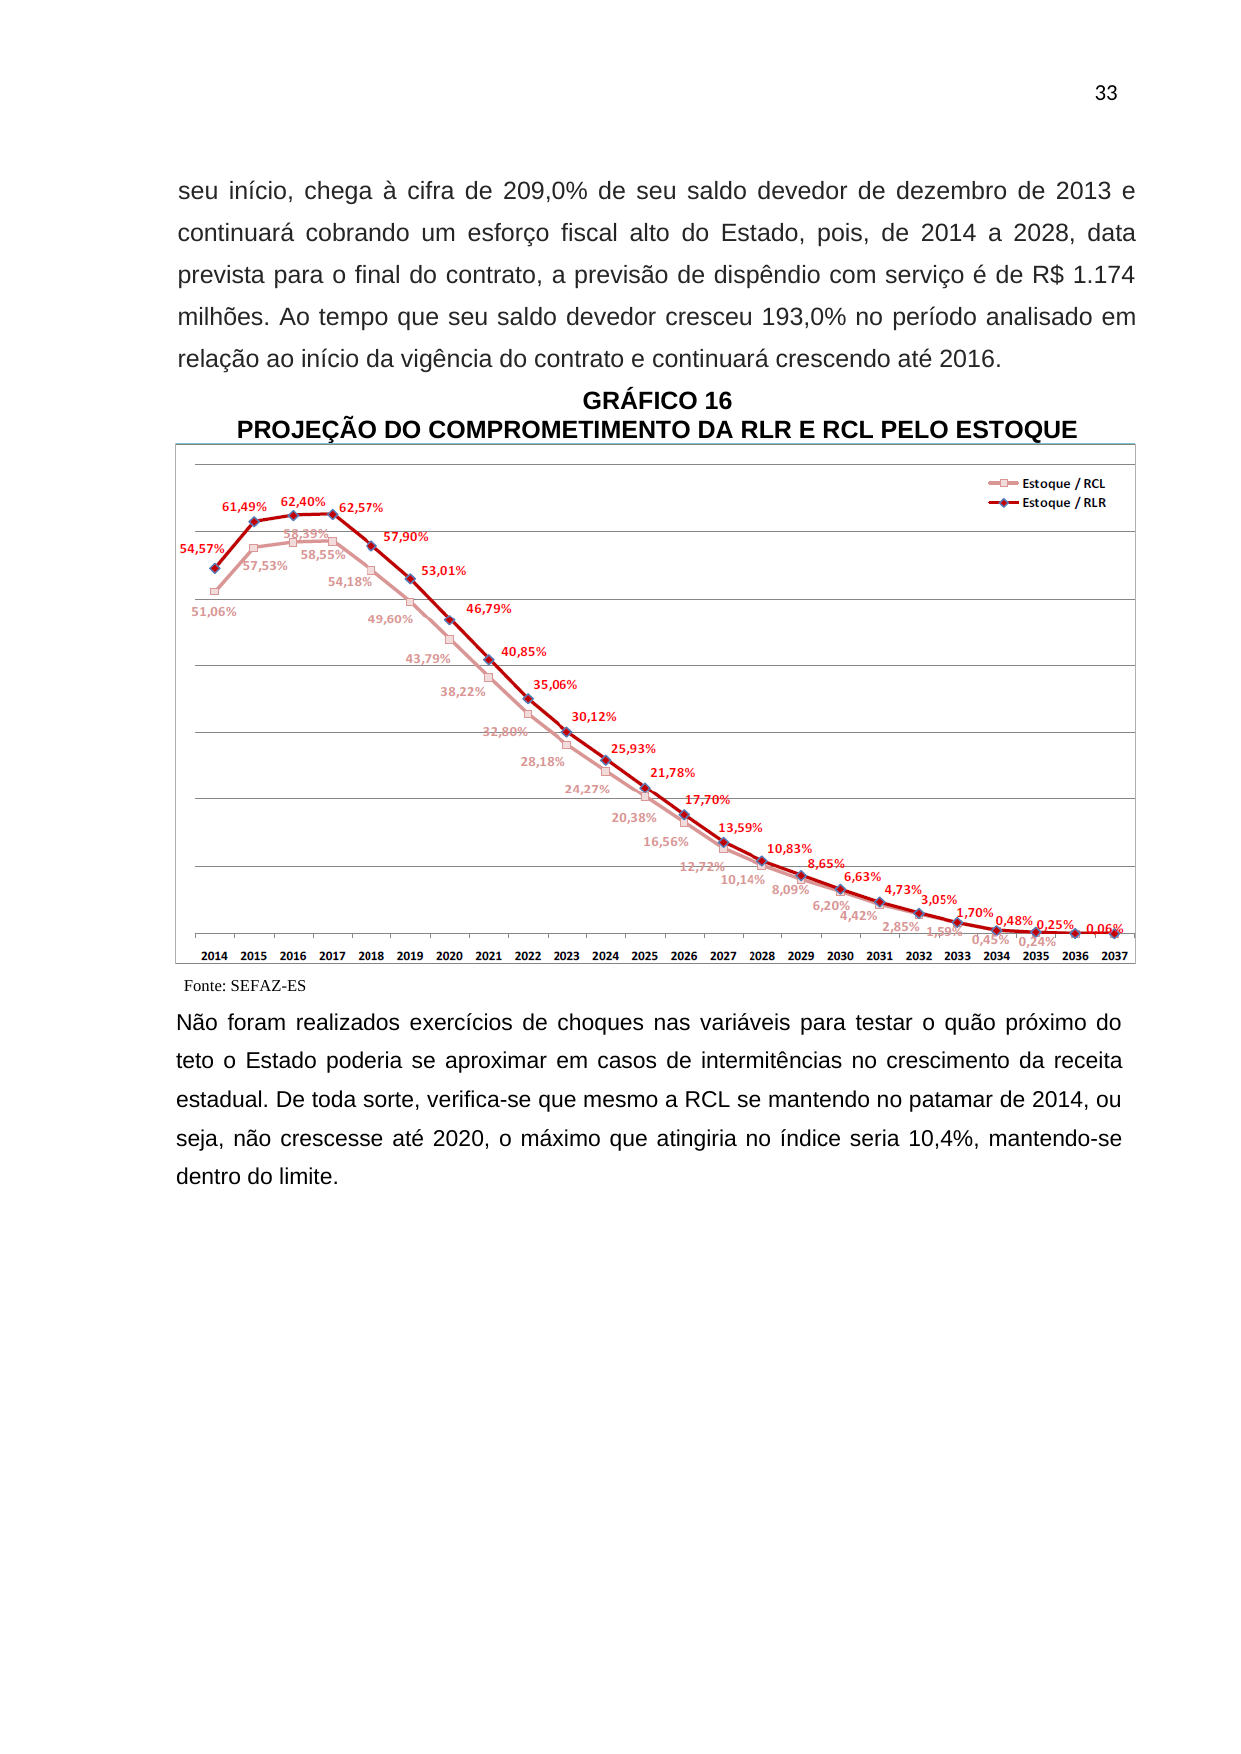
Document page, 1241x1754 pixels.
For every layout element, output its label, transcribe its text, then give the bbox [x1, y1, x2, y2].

text PROJEÇÃO DO COMPROMETIMENTO DA RLR E RCL PELO ESTOQUE [177, 414, 1138, 443]
text GRÁFICO 16 [177, 386, 1138, 414]
text seu início, chega à cifra de 209,0% de seu saldo devedor de dezembro de 2013 e continuará cobrando um esforço fiscal alto do Estado, pois, de 2014 a 2028, data prevista para o final do contrato, a previsão de dispêndio com serviço é de R$ 1.174 milhões. Ao tempo que seu saldo devedor cresceu 193,0% no período analisado em relação ao início da vigência do contrato e continuará crescendo até 2016. [177, 176, 1138, 373]
text Não foram realizados exercícios de choques nas variáveis para testar o quão próximo do teto o Estado poderia se aproximar em casos de intermitências no crescimento da receita estadual. De toda sorte, verifica-se que mesmo a RCL se mantendo no patamar de 2014, ou seja, não crescesse até 2020, o máximo que atingiria no índice seria 10,4%, mantendo-se dentro do limite. [176, 1009, 1123, 1190]
text Fonte: SEFAZ-ES [177, 970, 1138, 997]
